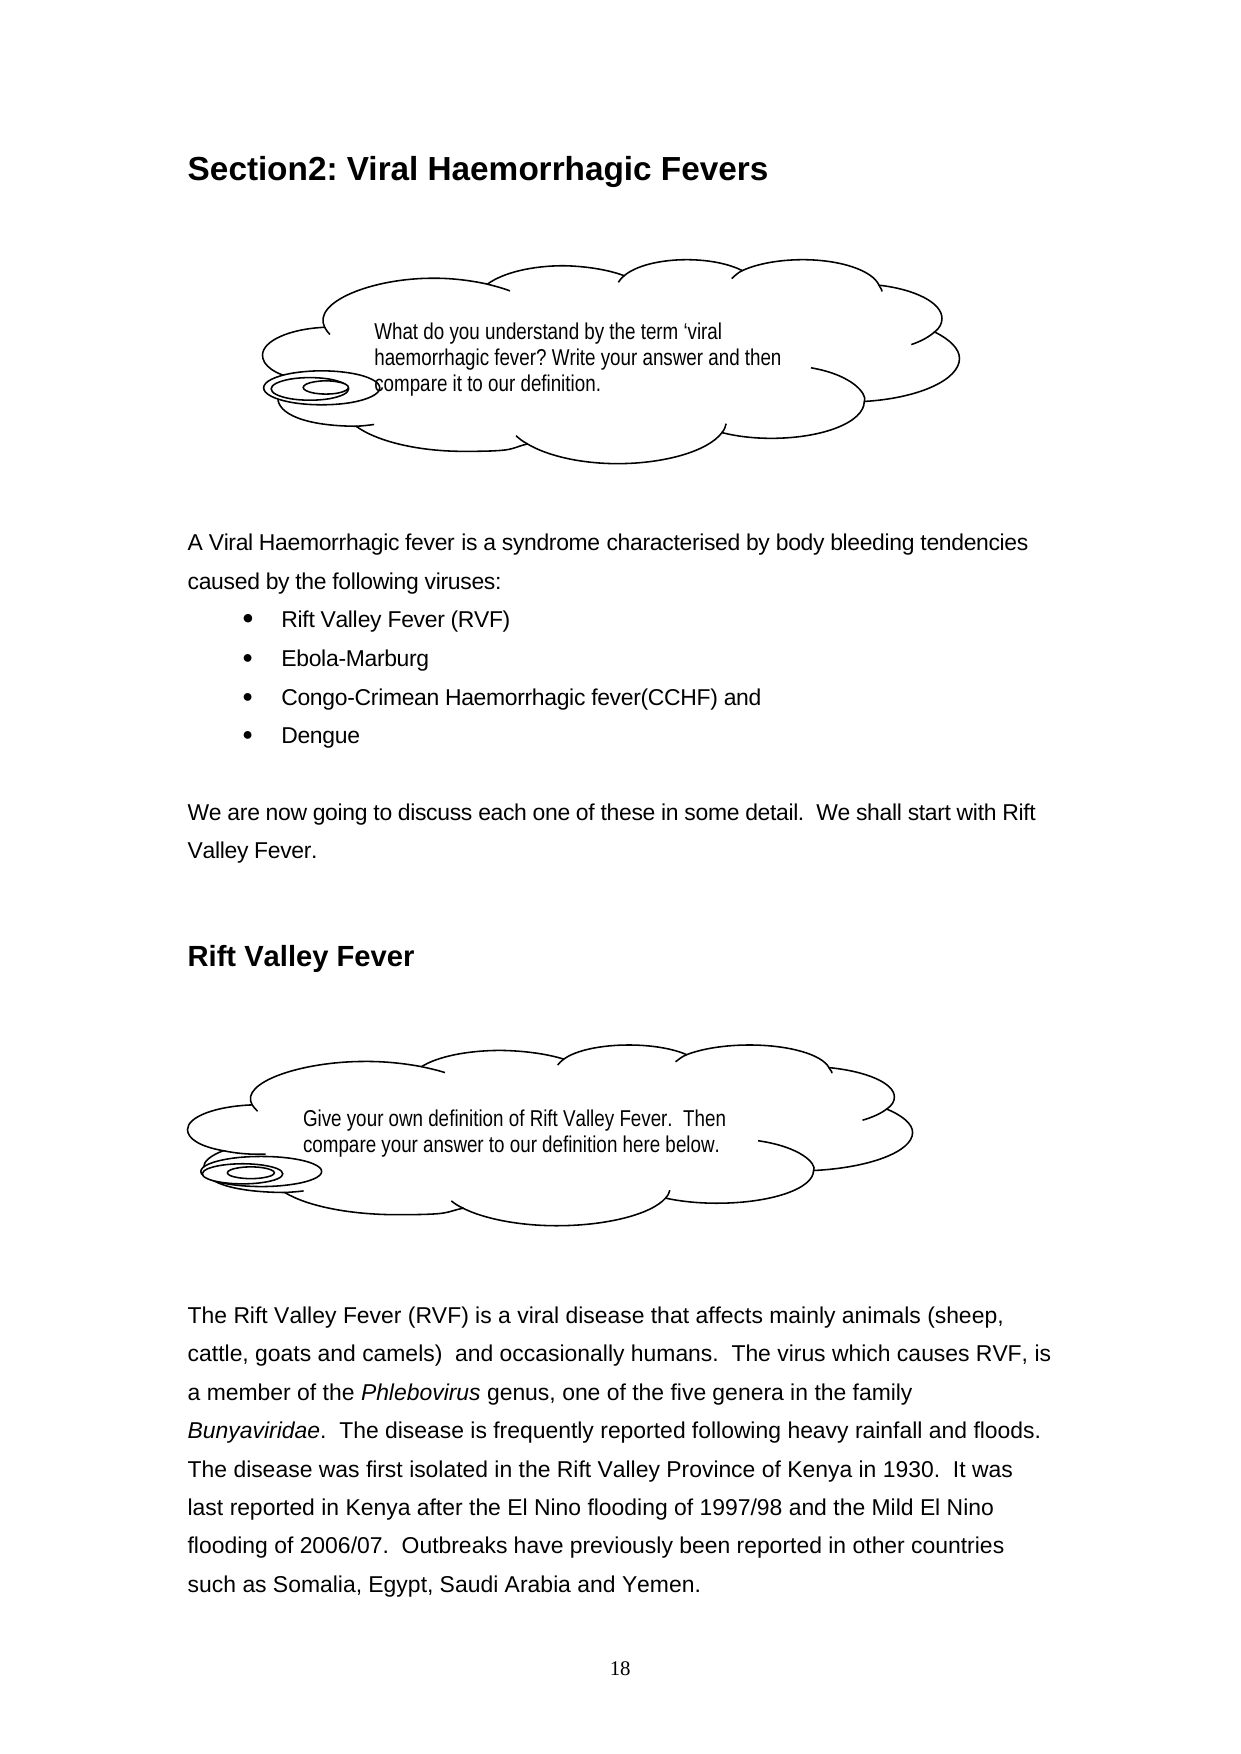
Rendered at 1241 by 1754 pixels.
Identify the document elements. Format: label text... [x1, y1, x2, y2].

list Ebola-Marburg [244, 646, 1053, 672]
text We are now going to discuss each one of these in some detail. We shall start with Rift Valley Fever. [187, 800, 1053, 864]
text The Rift Valley Fever (RVF) is a viral disease that affects mainly animals (sheep, cattle, goats and camels) and occasionally humans. The virus which causes RVF, is a member of the Phlebovirus genus, one of the five genera in the family Bunyaviridae. The disease is frequently reported following heavy rainfall and floods. The disease was first isolated in the Rift Valley Province of Kenya in 1930. It was last reported in Kenya after the El Nino flooding of 1997/98 and the Mild El Nino flooding of 2006/07. Outbreaks have previously been reported in other countries such as Somalia, Egypt, Saudi Arabia and Yemen. [187, 1303, 1053, 1597]
list Congo-Crimean Haemorrhagic fever(CCHF) and [244, 684, 1053, 710]
subtitle Section2: Viral Haemorrhagic Fevers [187, 150, 1053, 187]
subtitle Rift Valley Fever [187, 940, 1053, 973]
text A Viral Haemorrhagic fever is a syndrome characterised by body bleeding tendencies caused by the following viruses: [187, 530, 1053, 594]
list Rift Valley Fever (RVF) [244, 607, 1053, 633]
list Dengue [244, 723, 1053, 748]
